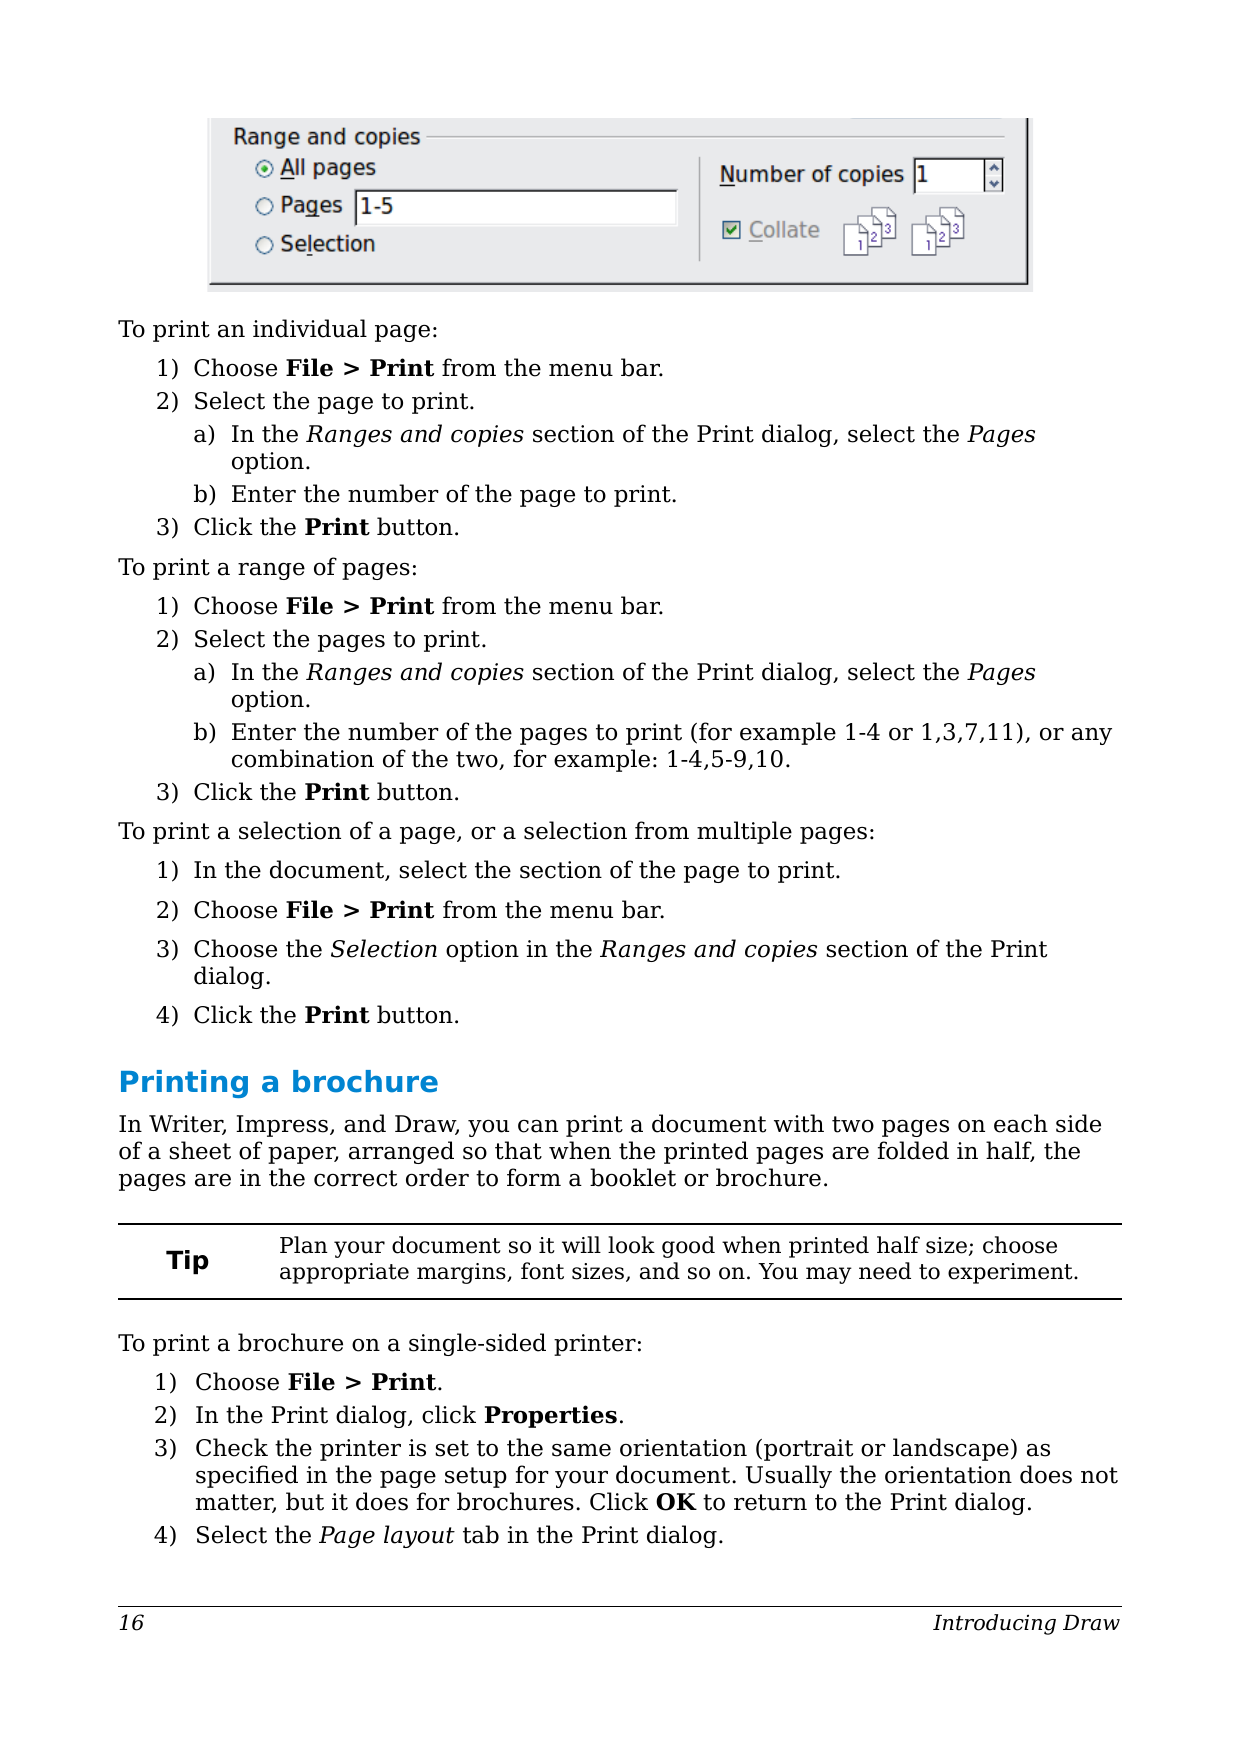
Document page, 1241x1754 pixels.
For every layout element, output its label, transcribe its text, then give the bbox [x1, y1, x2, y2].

list Choose the Selection option in the Ranges and copies section of the Print dialog. [156, 936, 1122, 990]
list Enter the number of the page to print. [193, 481, 1122, 508]
list Select the Page layout tab in the Print dialog. [177, 1522, 1122, 1549]
picture [207, 118, 1034, 292]
text To print a brochure on a single-sided printer: [118, 1330, 1122, 1357]
table_header Plan your document so it will look good when printed half size; choose appropriate margins, font sizes, and so on. You may need to experiment. [258, 1225, 1122, 1298]
text In Writer, Impress, and Draw, you can print a document with two pages on each side of a sheet of paper, arranged so that when the printed pages are folded in half, the pages are in the correct order to form a booklet or brochure. [118, 1111, 1122, 1192]
text To print a range of pages: [118, 554, 1122, 580]
list In the document, select the section of the page to print. [156, 857, 1122, 884]
list Select the pages to print. [156, 626, 1122, 653]
text To print a selection of a page, or a selection from multiple pages: [118, 818, 1122, 845]
list In the Print dialog, click Properties. [177, 1402, 1122, 1429]
list Choose File > Print from the menu bar. [156, 593, 1122, 620]
list Choose File > Print from the menu bar. [156, 355, 1122, 382]
subtitle Printing a brochure [118, 1065, 1122, 1099]
list Click the Print button. [156, 1002, 1122, 1029]
list In the Ranges and copies section of the Print dialog, select the Pages option. [193, 421, 1122, 475]
list Select the page to print. [156, 388, 1122, 415]
list Check the printer is set to the same orientation (portrait or landscape) as specified in the page setup for your document. Usually the orientation does not matter, but it does for brochures. Click OK to return to the Print dialog. [177, 1436, 1122, 1516]
table_header Tip [118, 1225, 257, 1298]
text To print an individual page: [118, 316, 1122, 343]
list Click the Print button. [156, 514, 1122, 541]
list Click the Print button. [156, 779, 1122, 806]
list Choose File > Print. [177, 1369, 1122, 1396]
list Choose File > Print from the menu bar. [156, 897, 1122, 924]
list Enter the number of the pages to print (for example 1-4 or 1,3,7,11), or any combination of the two, for example: 1-4,5-9,10. [193, 719, 1122, 772]
list In the Ranges and copies section of the Print dialog, select the Pages option. [193, 659, 1122, 713]
